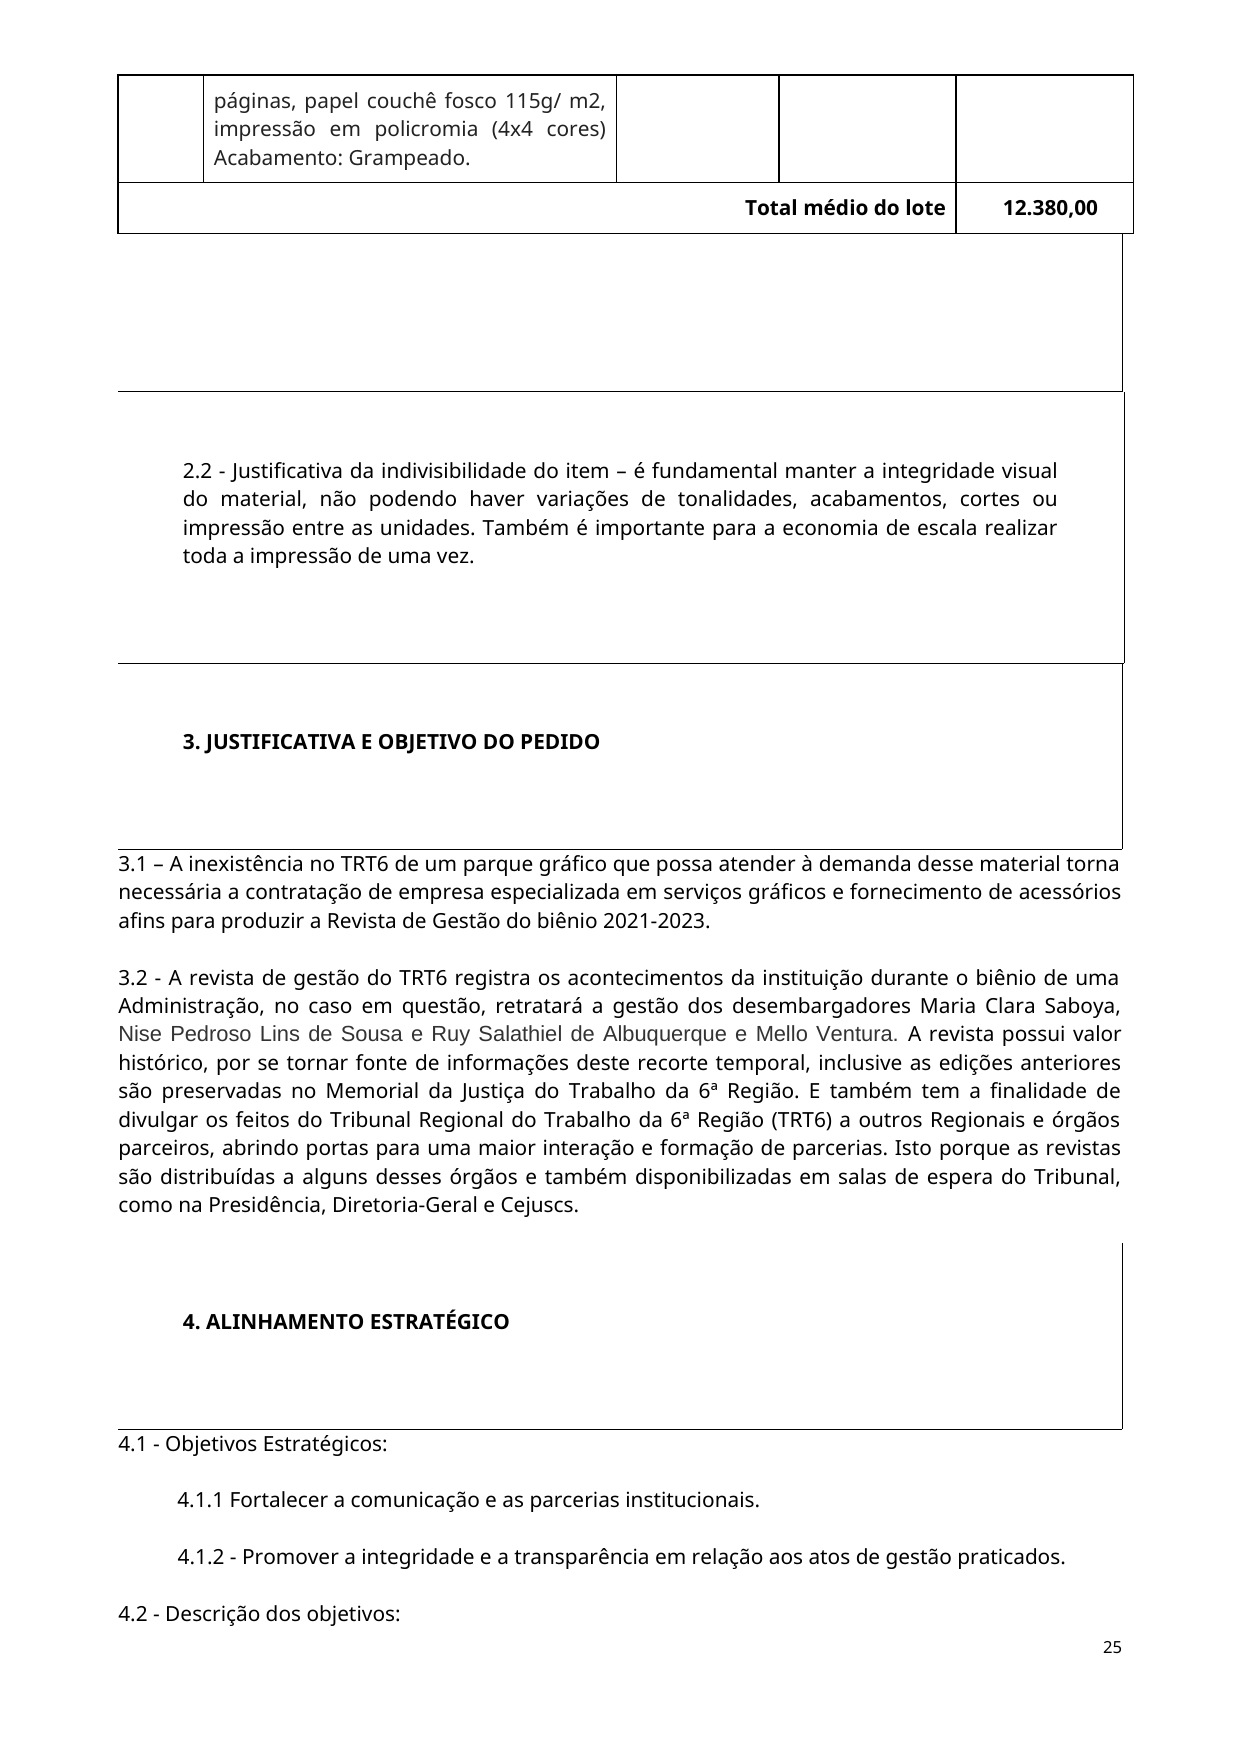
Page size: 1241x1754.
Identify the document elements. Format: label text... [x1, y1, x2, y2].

table_cell [957, 76, 1133, 182]
text 3.2 - A revista de gestão do TRT6 registra os acontecimentos da instituição durante o biênio de uma Administração, no caso em questão, retratará a gestão dos desembargadores Maria Clara Saboya, Nise Pedroso Lins de Sousa e Ruy Salathiel de Albuquerque e Mello Ventura. A revista possui valor histórico, por se tornar fonte de informações deste recorte temporal, inclusive as edições anteriores são preservadas no Memorial da Justiça do Trabalho da 6ª Região. E também tem a finalidade de divulgar os feitos do Tribunal Regional do Trabalho da 6ª Região (TRT6) a outros Regionais e órgãos parceiros, abrindo portas para uma maior interação e formação de parcerias. Isto porque as revistas são distribuídas a alguns desses órgãos e também disponibilizadas em salas de espera do Tribunal, como na Presidência, Diretoria-Geral e Cejuscs. [118, 963, 1122, 1219]
text 4.2 - Descrição dos objetivos: [118, 1599, 1122, 1628]
text 2.2 - Justificativa da indivisibilidade do item – é fundamental manter a integridade visual do material, não podendo haver variações de tonalidades, acabamentos, cortes ou impressão entre as unidades. Também é importante para a economia de escala realizar toda a impressão de uma vez. [118, 392, 1124, 570]
table_cell páginas, papel couchê fosco 115g/ m2, impressão em policromia (4x4 cores) Acabamento: Grampeado. [204, 76, 616, 182]
text 3.1 – A inexistência no TRT6 de um parque gráfico que possa atender à demanda desse material torna necessária a contratação de empresa especializada em serviços gráficos e fornecimento de acessórios afins para produzir a Revista de Gestão do biênio 2021-2023. [118, 849, 1122, 934]
text 4. ALINHAMENTO ESTRATÉGICO [118, 1243, 1122, 1336]
text 4.1.1 Fortalecer a comunicação e as parcerias institucionais. [118, 1486, 1122, 1514]
table_cell [119, 76, 203, 182]
text 3. JUSTIFICATIVA E OBJETIVO DO PEDIDO [118, 663, 1122, 756]
table_cell [617, 76, 778, 182]
text 4.1 - Objetivos Estratégicos: [118, 1429, 1118, 1457]
table_cell Total médio do lote [119, 183, 955, 232]
table_cell 12.380,00 [957, 183, 1133, 232]
text 4.1.2 - Promover a integridade e a transparência em relação aos atos de gestão praticados. [177, 1542, 1122, 1571]
table_cell [780, 76, 955, 182]
